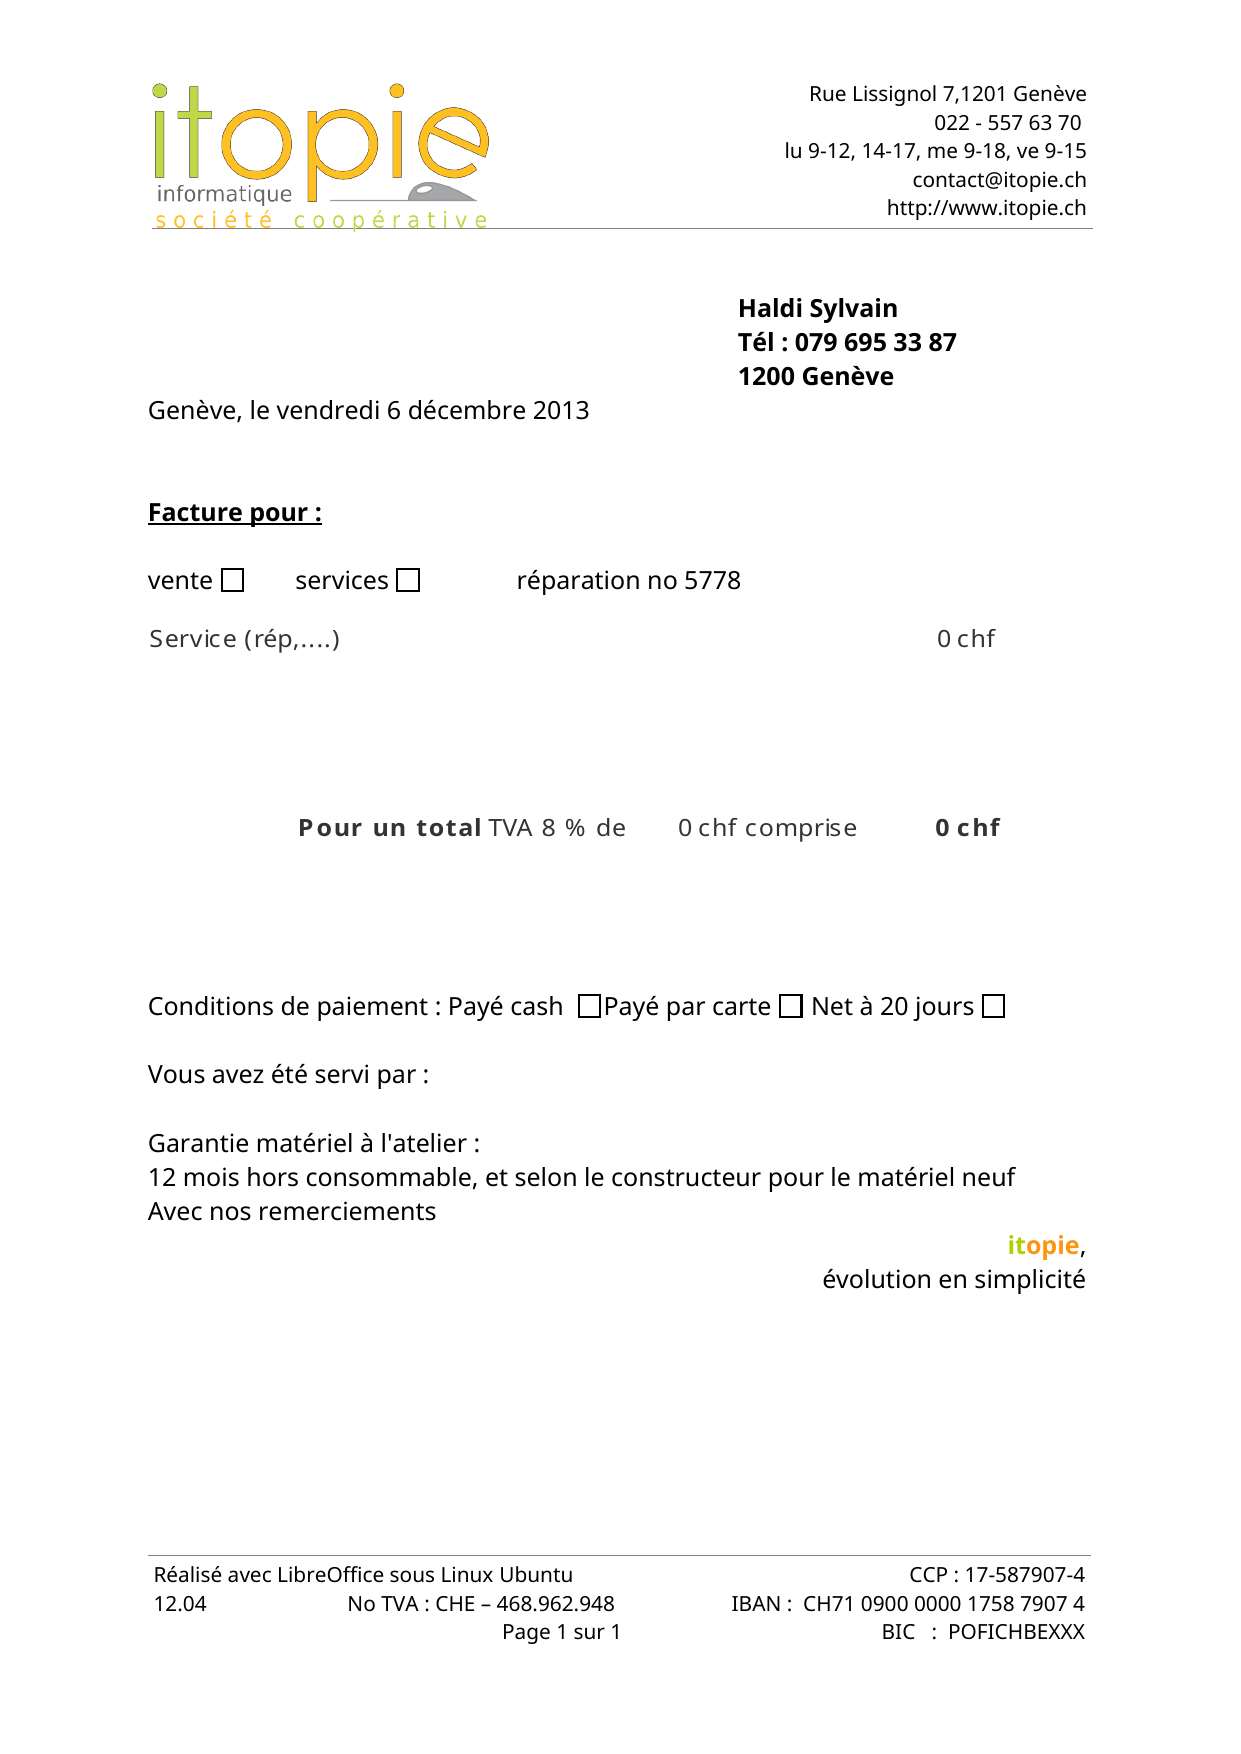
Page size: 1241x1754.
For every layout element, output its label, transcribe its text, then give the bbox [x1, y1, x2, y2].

text Avec nos remerciements [148, 1193, 1093, 1227]
text 1200 Genève [148, 358, 1093, 392]
text 12 mois hors consommable, et selon le constructeur pour le matériel neuf [148, 1159, 1093, 1193]
text itopie, [148, 1227, 1093, 1262]
text vente services réparation no 5778 [148, 563, 1093, 597]
picture [138, 72, 500, 244]
text Vous avez été servi par : [148, 1057, 1093, 1091]
text Garantie matériel à l'atelier : [148, 1125, 1093, 1159]
text Genève, le vendredi 6 décembre 2013 [148, 392, 1093, 427]
text Conditions de paiement : Payé cash Payé par carte Net à 20 jours [148, 989, 1093, 1023]
text Haldi Sylvain [148, 290, 1093, 324]
text Tél : 079 695 33 87 [148, 324, 1093, 358]
text évolution en simplicité [148, 1262, 1093, 1296]
text Facture pour : [148, 495, 1093, 529]
